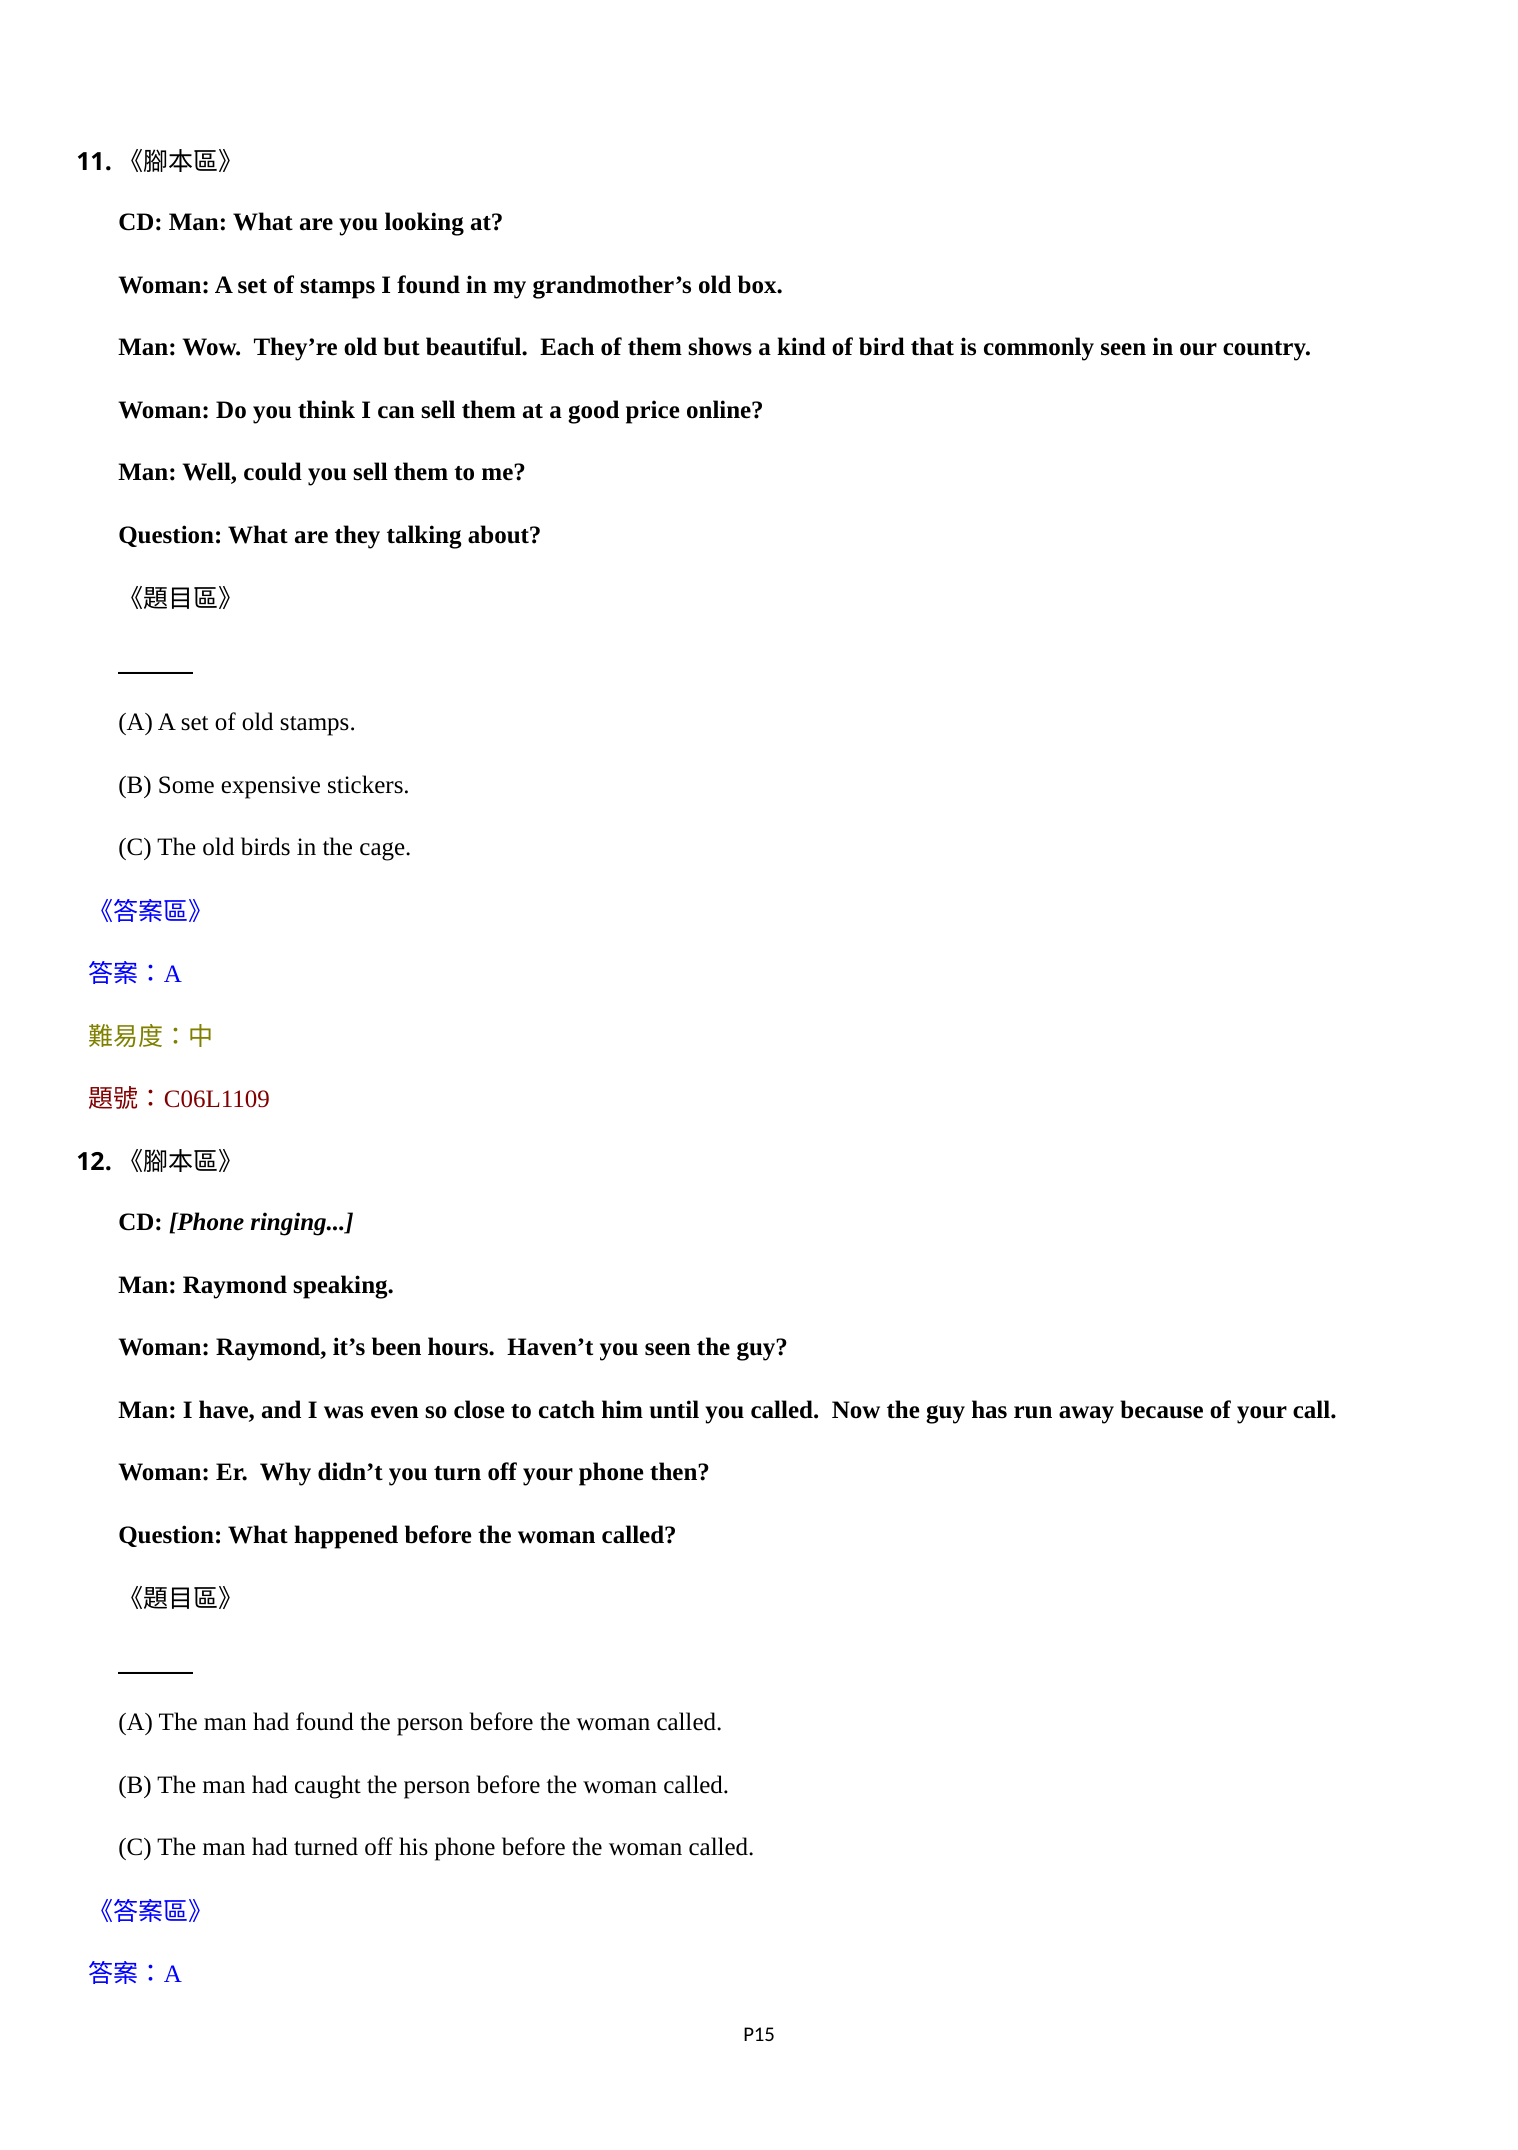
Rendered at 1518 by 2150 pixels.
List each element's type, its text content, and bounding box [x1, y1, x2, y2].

list 《腳本區》 CD: Man: What are you looking at? Woman: A set of stamps I found in my grandmother’s old box. Man: Wow. They’re old but beautiful. Each of them shows a kind of bird that is commonly seen in our country. Woman: Do you think I can sell them at a good price online? Man: Well, could you sell them to me? Question: What are they talking about? 《題目區》 ＿＿＿ (A) A set of old stamps. (B) Some expensive stickers. (C) The old birds in the cage. [118, 117, 1429, 867]
text 難易度：中 [89, 992, 1429, 1055]
text 題號：C06L1109 [89, 1055, 1429, 1117]
text 《答案區》 答案：A [89, 867, 1429, 992]
list 《腳本區》 CD: [Phone ringing...] Man: Raymond speaking. Woman: Raymond, it’s been hours. Haven’t you seen the guy? Man: I have, and I was even so close to catch him until you called. Now the guy has run away because of your call. Woman: Er. Why didn’t you turn off your phone then? Question: What happened before the woman called? 《題目區》 ＿＿＿ (A) The man had found the person before the woman called. (B) The man had caught the person before the woman called. (C) The man had turned off his phone before the woman called. [118, 1117, 1429, 1867]
text 《答案區》 答案：A [89, 1867, 1429, 1992]
